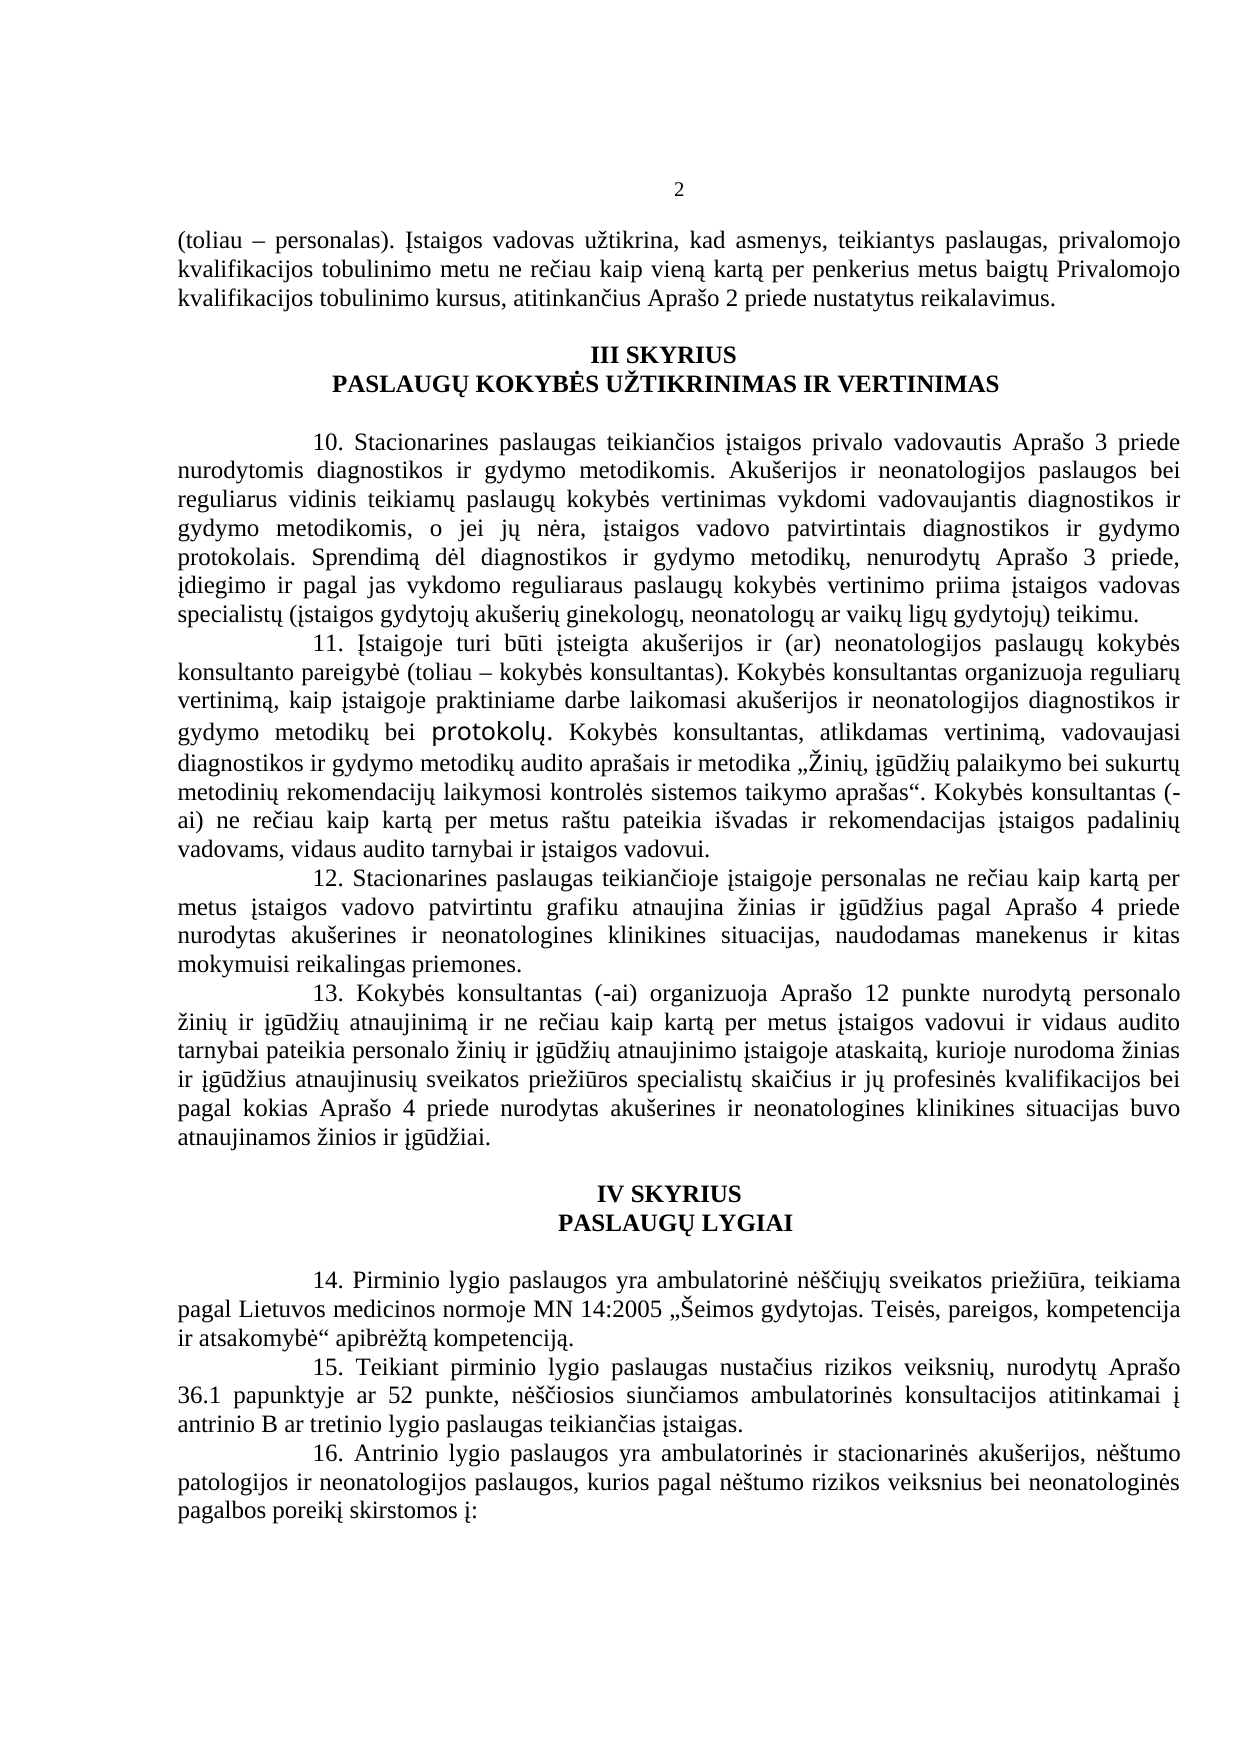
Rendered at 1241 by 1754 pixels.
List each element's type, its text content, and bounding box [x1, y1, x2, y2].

text 16. Antrinio lygio paslaugos yra ambulatorinės ir stacionarinės akušerijos, nėštumo patologijos ir neonatologijos paslaugos, kurios pagal nėštumo rizikos veiksnius bei neonatologinės pagalbos poreikį skirstomos į: [177, 1438, 1181, 1524]
text 15. Teikiant pirminio lygio paslaugas nustačius rizikos veiksnių, nurodytų Aprašo 36.1 papunktyje ar 52 punkte, nėščiosios siunčiamos ambulatorinės konsultacijos atitinkamai į antrinio B ar tretinio lygio paslaugas teikiančias įstaigas. [177, 1352, 1181, 1438]
text 13. Kokybės konsultantas (-ai) organizuoja Aprašo 12 punkte nurodytą personalo žinių ir įgūdžių atnaujinimą ir ne rečiau kaip kartą per metus įstaigos vadovui ir vidaus audito tarnybai pateikia personalo žinių ir įgūdžių atnaujinimo įstaigoje ataskaitą, kurioje nurodoma žinias ir įgūdžius atnaujinusių sveikatos priežiūros specialistų skaičius ir jų profesinės kvalifikacijos bei pagal kokias Aprašo 4 priede nurodytas akušerines ir neonatologines klinikines situacijas buvo atnaujinamos žinios ir įgūdžiai. [177, 978, 1181, 1151]
text III SKYRIUS [177, 340, 1181, 369]
text PAslaugų LYGIAI [177, 1208, 1181, 1237]
text PASLAUGŲ KOKYBĖS UŽTIKRINIMAS IR VERTINIMAS [177, 369, 1181, 398]
text 10. Stacionarines paslaugas teikiančios įstaigos privalo vadovautis Aprašo 3 priede nurodytomis diagnostikos ir gydymo metodikomis. Akušerijos ir neonatologijos paslaugos bei reguliarus vidinis teikiamų paslaugų kokybės vertinimas vykdomi vadovaujantis diagnostikos ir gydymo metodikomis, o jei jų nėra, įstaigos vadovo patvirtintais diagnostikos ir gydymo protokolais. Sprendimą dėl diagnostikos ir gydymo metodikų, nenurodytų Aprašo 3 priede, įdiegimo ir pagal jas vykdomo reguliaraus paslaugų kokybės vertinimo priima įstaigos vadovas specialistų (įstaigos gydytojų akušerių ginekologų, neonatologų ar vaikų ligų gydytojų) teikimu. [177, 427, 1181, 628]
text iV SKYRIUS [177, 1179, 1181, 1208]
text 12. Stacionarines paslaugas teikiančioje įstaigoje personalas ne rečiau kaip kartą per metus įstaigos vadovo patvirtintu grafiku atnaujina žinias ir įgūdžius pagal Aprašo 4 priede nurodytas akušerines ir neonatologines klinikines situacijas, naudodamas manekenus ir kitas mokymuisi reikalingas priemones. [177, 863, 1181, 978]
text 11. Įstaigoje turi būti įsteigta akušerijos ir (ar) neonatologijos paslaugų kokybės konsultanto pareigybė (toliau – kokybės konsultantas). Kokybės konsultantas organizuoja reguliarų vertinimą, kaip įstaigoje praktiniame darbe laikomasi akušerijos ir neonatologijos diagnostikos ir gydymo metodikų bei protokolų. Kokybės konsultantas, atlikdamas vertinimą, vadovaujasi diagnostikos ir gydymo metodikų audito aprašais ir metodika „Žinių, įgūdžių palaikymo bei sukurtų metodinių rekomendacijų laikymosi kontrolės sistemos taikymo aprašas“. Kokybės konsultantas (-ai) ne rečiau kaip kartą per metus raštu pateikia išvadas ir rekomendacijas įstaigos padalinių vadovams, vidaus audito tarnybai ir įstaigos vadovui. [177, 628, 1181, 863]
text (toliau – personalas). Įstaigos vadovas užtikrina, kad asmenys, teikiantys paslaugas, privalomojo kvalifikacijos tobulinimo metu ne rečiau kaip vieną kartą per penkerius metus baigtų Privalomojo kvalifikacijos tobulinimo kursus, atitinkančius Aprašo 2 priede nustatytus reikalavimus. [177, 225, 1181, 312]
text 14. Pirminio lygio paslaugos yra ambulatorinė nėščiųjų sveikatos priežiūra, teikiama pagal Lietuvos medicinos normoje mn 14:2005 „Šeimos gydytojas. Teisės, pareigos, kompetencija ir atsakomybė“ apibrėžtą kompetenciją. [177, 1266, 1181, 1352]
